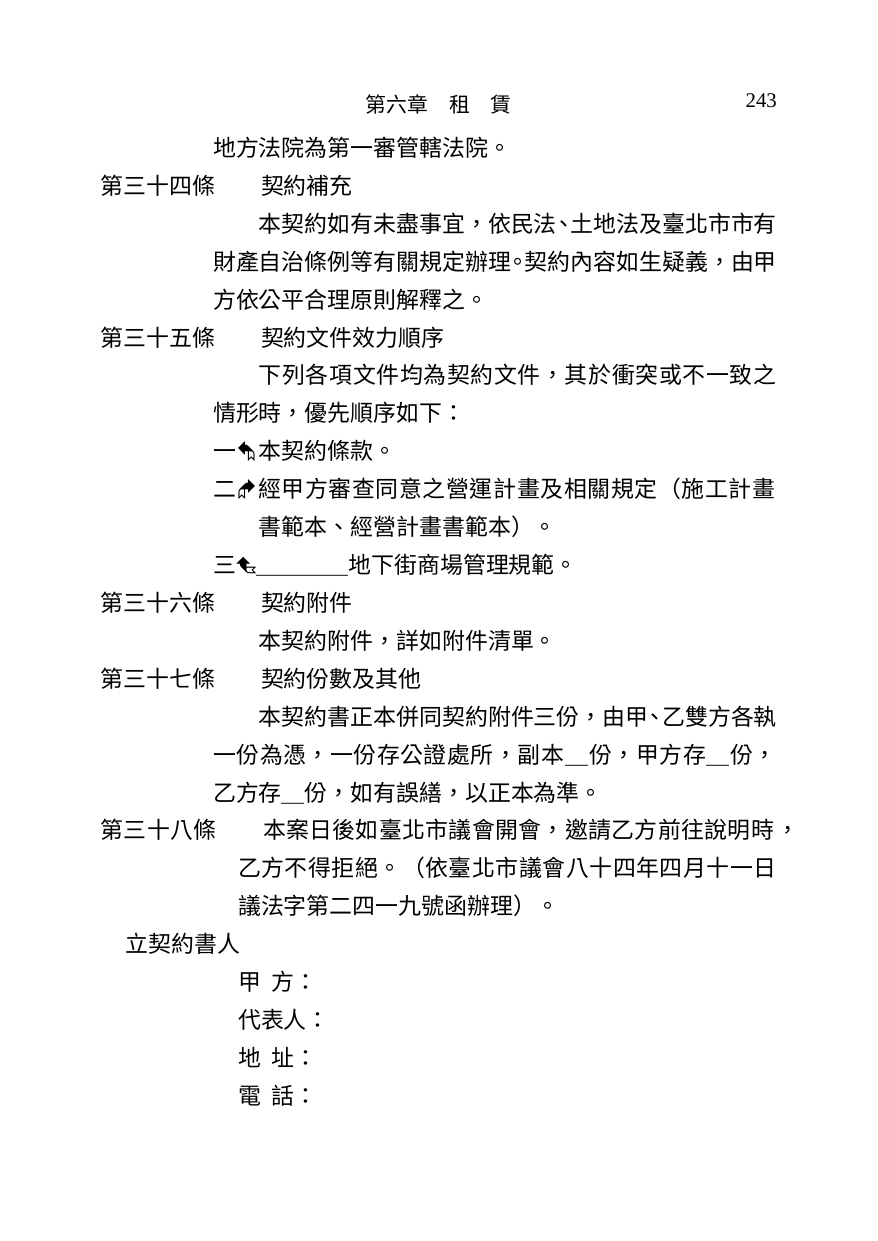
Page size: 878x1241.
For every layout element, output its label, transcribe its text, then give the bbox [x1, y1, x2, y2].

text 本契約附件，詳如附件清單。 [213, 620, 777, 658]
text 三＿＿＿＿地下街商場管理規範。 [213, 544, 777, 582]
text 本契約書正本併同契約附件三份，由甲、乙雙方各執一份為憑，一份存公證處所，副本＿份，甲方存＿份，乙方存＿份，如有誤繕，以正本為準。 [213, 696, 777, 810]
text 本契約如有未盡事宜，依民法、土地法及臺北市市有財產自治條例等有關規定辦理。契約內容如生疑義，由甲方依公平合理原則解釋之。 [213, 203, 777, 317]
text 第三十六條 契約附件 [100, 582, 777, 620]
text 二經甲方審查同意之營運計畫及相關規定（施工計畫書範本、經營計畫書範本）。 [213, 469, 777, 544]
text 立契約書人 [125, 924, 777, 962]
text 第三十五條 契約文件效力順序 [100, 317, 777, 355]
text 甲 方： [238, 962, 777, 999]
text 地 址： [238, 1037, 777, 1075]
text 下列各項文件均為契約文件，其於衝突或不一致之情形時，優先順序如下： [213, 355, 777, 431]
text 一本契約條款。 [213, 431, 777, 469]
text 第三十四條 契約補充 [100, 165, 777, 203]
text 第三十七條 契約份數及其他 [100, 658, 777, 696]
text 第三十八條 本案日後如臺北市議會開會，邀請乙方前往說明時，乙方不得拒絕。（依臺北市議會八十四年四月十一日議法字第二四一九號函辦理）。 [100, 810, 777, 924]
text 電 話： [238, 1075, 777, 1113]
text 地方法院為第一審管轄法院。 [213, 127, 777, 165]
text 代表人： [238, 999, 777, 1037]
